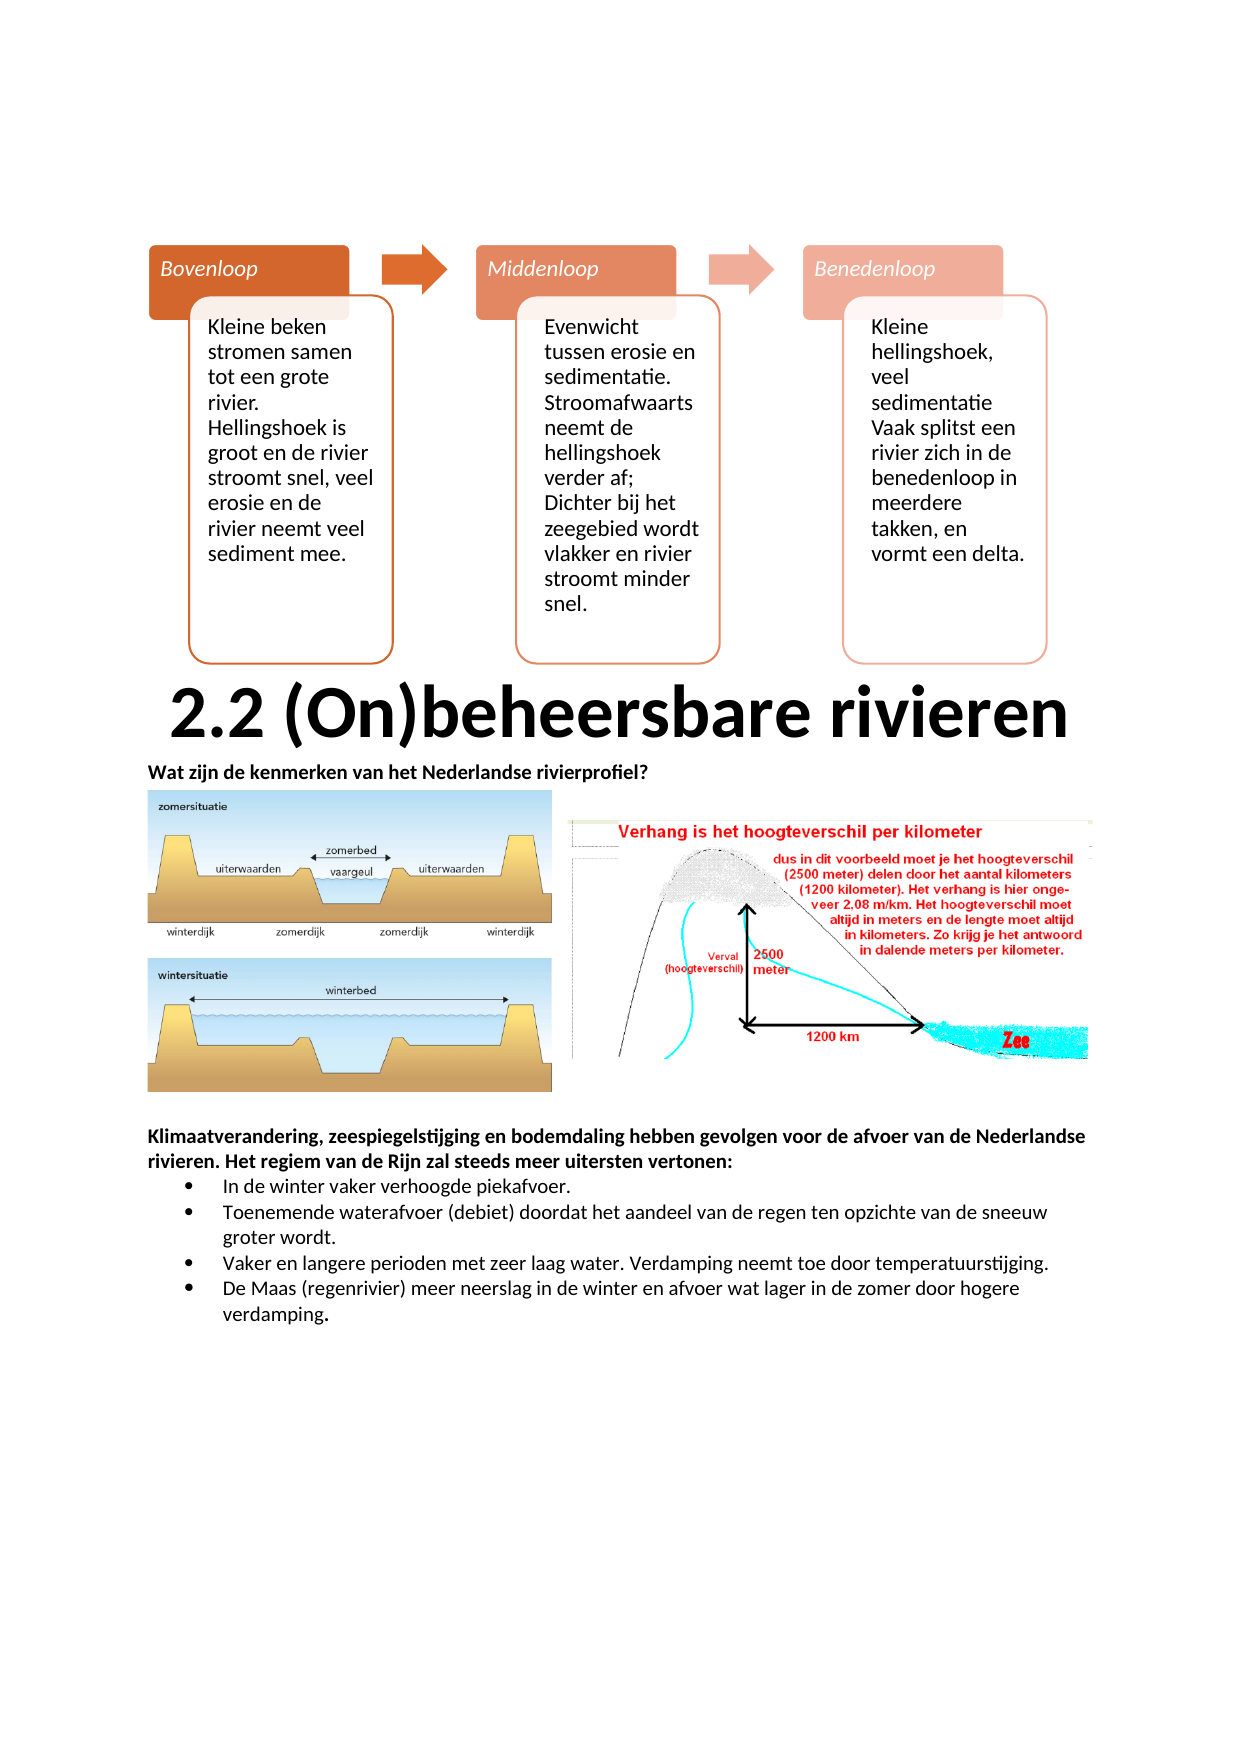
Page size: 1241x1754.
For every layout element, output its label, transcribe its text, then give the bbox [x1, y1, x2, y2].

list Toenemende waterafvoer (debiet) doordat het aandeel van de regen ten opzichte van de sneeuw groter wordt. [185, 1199, 1093, 1250]
text 2.2 (On)beheersbare rivieren [148, 233, 1093, 756]
list In de winter vaker verhoogde piekafvoer. [185, 1174, 1093, 1199]
text Klimaatverandering, zeespiegelstijging en bodemdaling hebben gevolgen voor de afvoer van de Nederlandse rivieren. Het regiem van de Rijn zal steeds meer uitersten vertonen: [148, 1123, 1093, 1174]
list De Maas (regenrivier) meer neerslag in de winter en afvoer wat lager in de zomer door hogere verdamping. [185, 1275, 1093, 1326]
text Wat zijn de kenmerken van het Nederlandse rivierprofiel? [148, 756, 1093, 786]
list Vaker en langere perioden met zeer laag water. Verdamping neemt toe door temperatuurstijging. [185, 1250, 1093, 1275]
